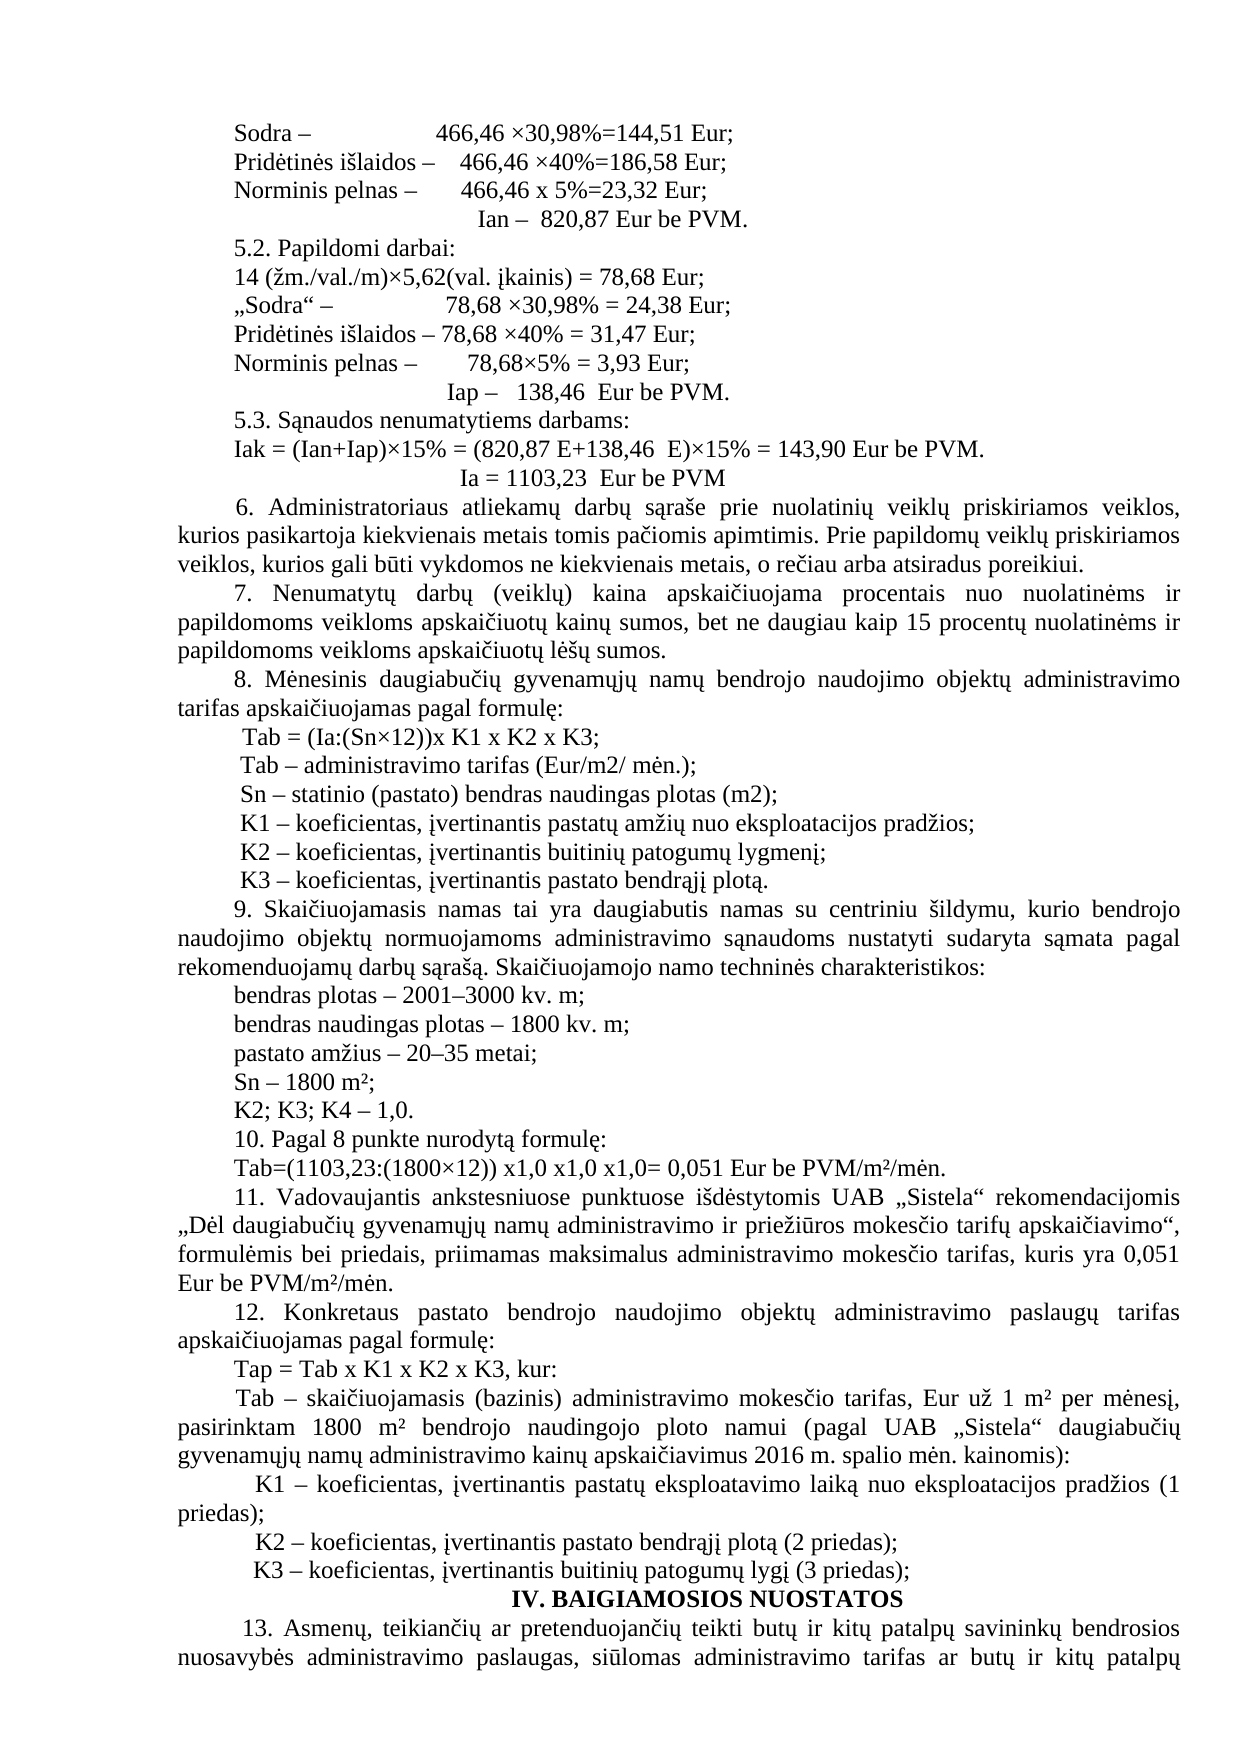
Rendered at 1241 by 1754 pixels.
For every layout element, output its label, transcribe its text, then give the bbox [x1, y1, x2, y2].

text Norminis pelnas – 78,68×5% = 3,93 Eur; [177, 348, 1181, 377]
text Pridėtinės išlaidos – 466,46 ×40%=186,58 Eur; [177, 147, 1181, 176]
text K2; K3; K4 – 1,0. [177, 1096, 1181, 1124]
text K3 – koeficientas, įvertinantis buitinių patogumų lygį (3 priedas); [177, 1556, 1181, 1584]
text Iak = (Ian+Iap)×15% = (820,87 E+138,46 E)×15% = 143,90 Eur be PVM. [177, 434, 1181, 463]
text bendras plotas – 2001–3000 kv. m; [177, 981, 1181, 1009]
text K1 – koeficientas, įvertinantis pastatų eksploatavimo laiką nuo eksploatacijos pradžios (1 priedas); [177, 1469, 1181, 1527]
text Ian – 820,87 Eur be PVM. [177, 204, 1181, 233]
text 13. Asmenų, teikiančių ar pretenduojančių teikti butų ir kitų patalpų savininkų bendrosios nuosavybės administravimo paslaugas, siūlomas administravimo tarifas ar butų ir kitų patalpų [177, 1613, 1181, 1671]
text 8. Mėnesinis daugiabučių gyvenamųjų namų bendrojo naudojimo objektų administravimo tarifas apskaičiuojamas pagal formulę: [177, 664, 1181, 722]
text bendras naudingas plotas – 1800 kv. m; [177, 1009, 1181, 1038]
text 7. Nenumatytų darbų (veiklų) kaina apskaičiuojama procentais nuo nuolatinėms ir papildomoms veikloms apskaičiuotų kainų sumos, bet ne daugiau kaip 15 procentų nuolatinėms ir papildomoms veikloms apskaičiuotų lėšų sumos. [177, 578, 1181, 664]
text K2 – koeficientas, įvertinantis pastato bendrąjį plotą (2 priedas); [177, 1527, 1181, 1556]
text 5.2. Papildomi darbai: [177, 233, 1181, 262]
text Sn – statinio (pastato) bendras naudingas plotas (m2); [177, 779, 1181, 808]
text pastato amžius – 20–35 metai; [177, 1038, 1181, 1067]
text 6. Administratoriaus atliekamų darbų sąraše prie nuolatinių veiklų priskiriamos veiklos, kurios pasikartoja kiekvienais metais tomis pačiomis apimtimis. Prie papildomų veiklų priskiriamos veiklos, kurios gali būti vykdomos ne kiekvienais metais, o rečiau arba atsiradus poreikiui. [177, 492, 1181, 578]
text 10. Pagal 8 punkte nurodytą formulę: [177, 1124, 1181, 1153]
text 11. Vadovaujantis ankstesniuose punktuose išdėstytomis UAB „Sistela“ rekomendacijomis „Dėl daugiabučių gyvenamųjų namų administravimo ir priežiūros mokesčio tarifų apskaičiavimo“, formulėmis bei priedais, priimamas maksimalus administravimo mokesčio tarifas, kuris yra 0,051 Eur be PVM/m²/mėn. [177, 1182, 1181, 1297]
text 12. Konkretaus pastato bendrojo naudojimo objektų administravimo paslaugų tarifas apskaičiuojamas pagal formulę: [177, 1297, 1181, 1354]
text „Sodra“ – 78,68 ×30,98% = 24,38 Eur; [177, 291, 1181, 319]
text K3 – koeficientas, įvertinantis pastato bendrąjį plotą. [177, 866, 1181, 894]
text K1 – koeficientas, įvertinantis pastatų amžių nuo eksploatacijos pradžios; [177, 808, 1181, 837]
text 5.3. Sąnaudos nenumatytiems darbams: [177, 406, 1181, 434]
text Sn – 1800 m²; [177, 1067, 1181, 1096]
text Ia = 1103,23 Eur be PVM [177, 463, 1181, 492]
text Tap = Tab x K1 x K2 x K3, kur: [177, 1354, 1181, 1383]
text Tab – skaičiuojamasis (bazinis) administravimo mokesčio tarifas, Eur už 1 m² per mėnesį, pasirinktam 1800 m² bendrojo naudingojo ploto namui (pagal UAB „Sistela“ daugiabučių gyvenamųjų namų administravimo kainų apskaičiavimus 2016 m. spalio mėn. kainomis): [177, 1383, 1181, 1469]
text 9. Skaičiuojamasis namas tai yra daugiabutis namas su centriniu šildymu, kurio bendrojo naudojimo objektų normuojamoms administravimo sąnaudoms nustatyti sudaryta sąmata pagal rekomenduojamų darbų sąrašą. Skaičiuojamojo namo techninės charakteristikos: [177, 894, 1181, 981]
text Pridėtinės išlaidos – 78,68 ×40% = 31,47 Eur; [177, 319, 1181, 348]
text IV. BAIGIAMOSIOS NUOSTATOS [177, 1584, 1181, 1613]
text 14 (žm./val./m)×5,62(val. įkainis) = 78,68 Eur; [177, 262, 1181, 291]
text Norminis pelnas – 466,46 x 5%=23,32 Eur; [177, 176, 1181, 204]
text Tab=(1103,23:(1800×12)) x1,0 x1,0 x1,0= 0,051 Eur be PVM/m²/mėn. [177, 1153, 1181, 1182]
text Tab = (Ia:(Sn×12))x K1 x K2 x K3; [177, 722, 1181, 751]
text Iap – 138,46 Eur be PVM. [177, 377, 1181, 406]
text Tab – administravimo tarifas (Eur/m2/ mėn.); [177, 751, 1181, 779]
text K2 – koeficientas, įvertinantis buitinių patogumų lygmenį; [177, 837, 1181, 866]
text Sodra – 466,46 ×30,98%=144,51 Eur; [177, 118, 1181, 147]
